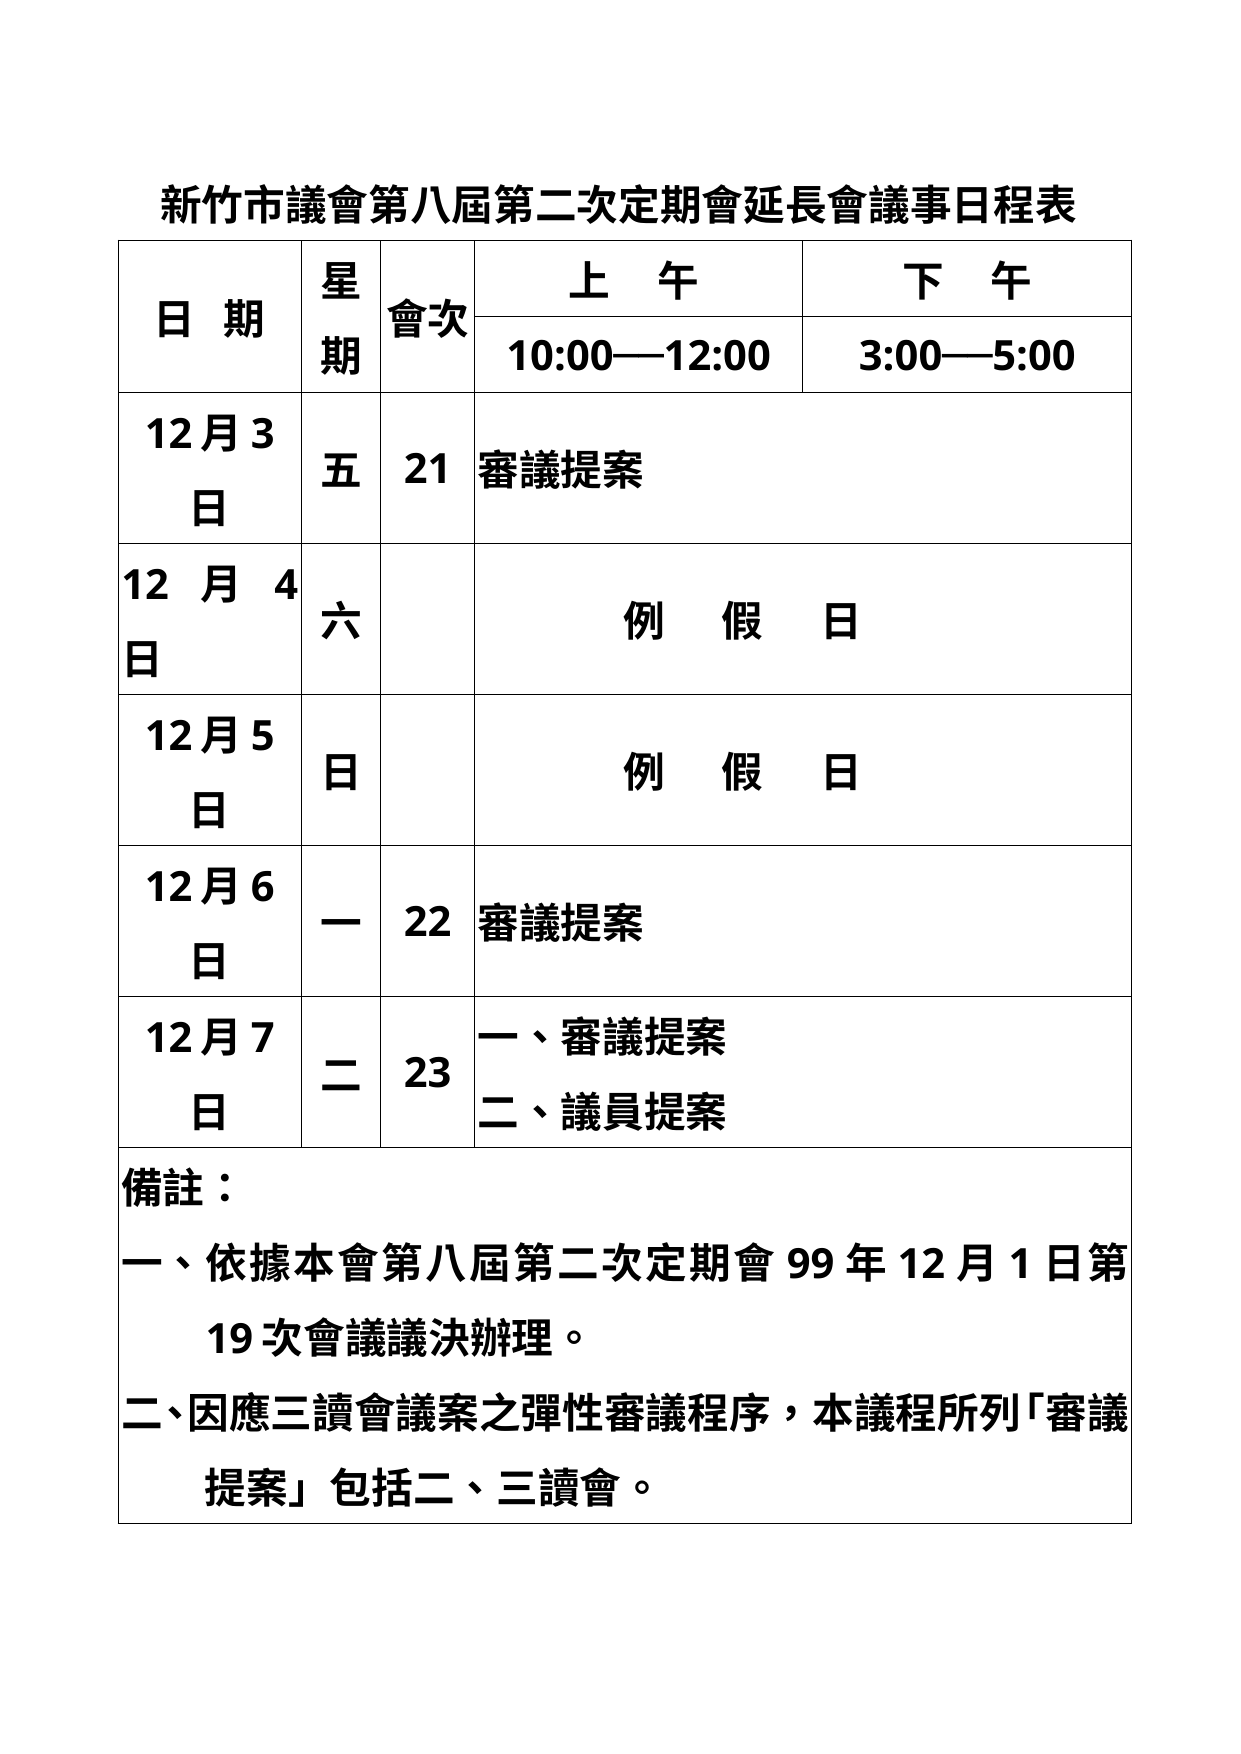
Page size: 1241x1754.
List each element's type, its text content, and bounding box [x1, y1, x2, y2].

table_cell 審議提案 [475, 393, 1131, 543]
table_header 下 午 [803, 241, 1131, 316]
table_cell 二 [302, 997, 380, 1147]
table_cell 一、審議提案 二、議員提案 [475, 997, 1131, 1147]
table_cell 12月6日 [119, 846, 301, 996]
table_cell 10:00──12:00 [475, 317, 802, 392]
table_cell 12月4日 [119, 544, 301, 694]
table_cell 12月5日 [119, 695, 301, 845]
table_header 星期 [302, 241, 380, 392]
table_header 日 期 [119, 241, 301, 392]
table_cell 21 [381, 393, 474, 543]
table_cell 五 [302, 393, 380, 543]
table_cell 12月7日 [119, 997, 301, 1147]
table_cell 12月3日 [119, 393, 301, 543]
table_cell 日 [302, 695, 380, 845]
table_cell 備註： 依據本會第八屆第二次定期會99年12月1日第19次會議議決辦理。 二、因應三讀會議案之彈性審議程序，本議程所列「審議提案」包括二、三讀會。 [119, 1148, 1131, 1523]
table_cell 23 [381, 997, 474, 1147]
table_cell 3:00──5:00 [803, 317, 1131, 392]
table_cell 例 假 日 [475, 695, 1131, 845]
table_cell 例 假 日 [475, 544, 1131, 694]
table_cell 一 [302, 846, 380, 996]
table_header 會次 [381, 241, 474, 392]
table_cell 22 [381, 846, 474, 996]
table_cell [381, 544, 474, 694]
table_header 上 午 [475, 241, 802, 316]
table_cell 審議提案 [475, 846, 1131, 996]
table_cell 六 [302, 544, 380, 694]
text 新竹市議會第八屆第二次定期會延長會議事日程表 [118, 164, 1122, 239]
table_cell [381, 695, 474, 845]
